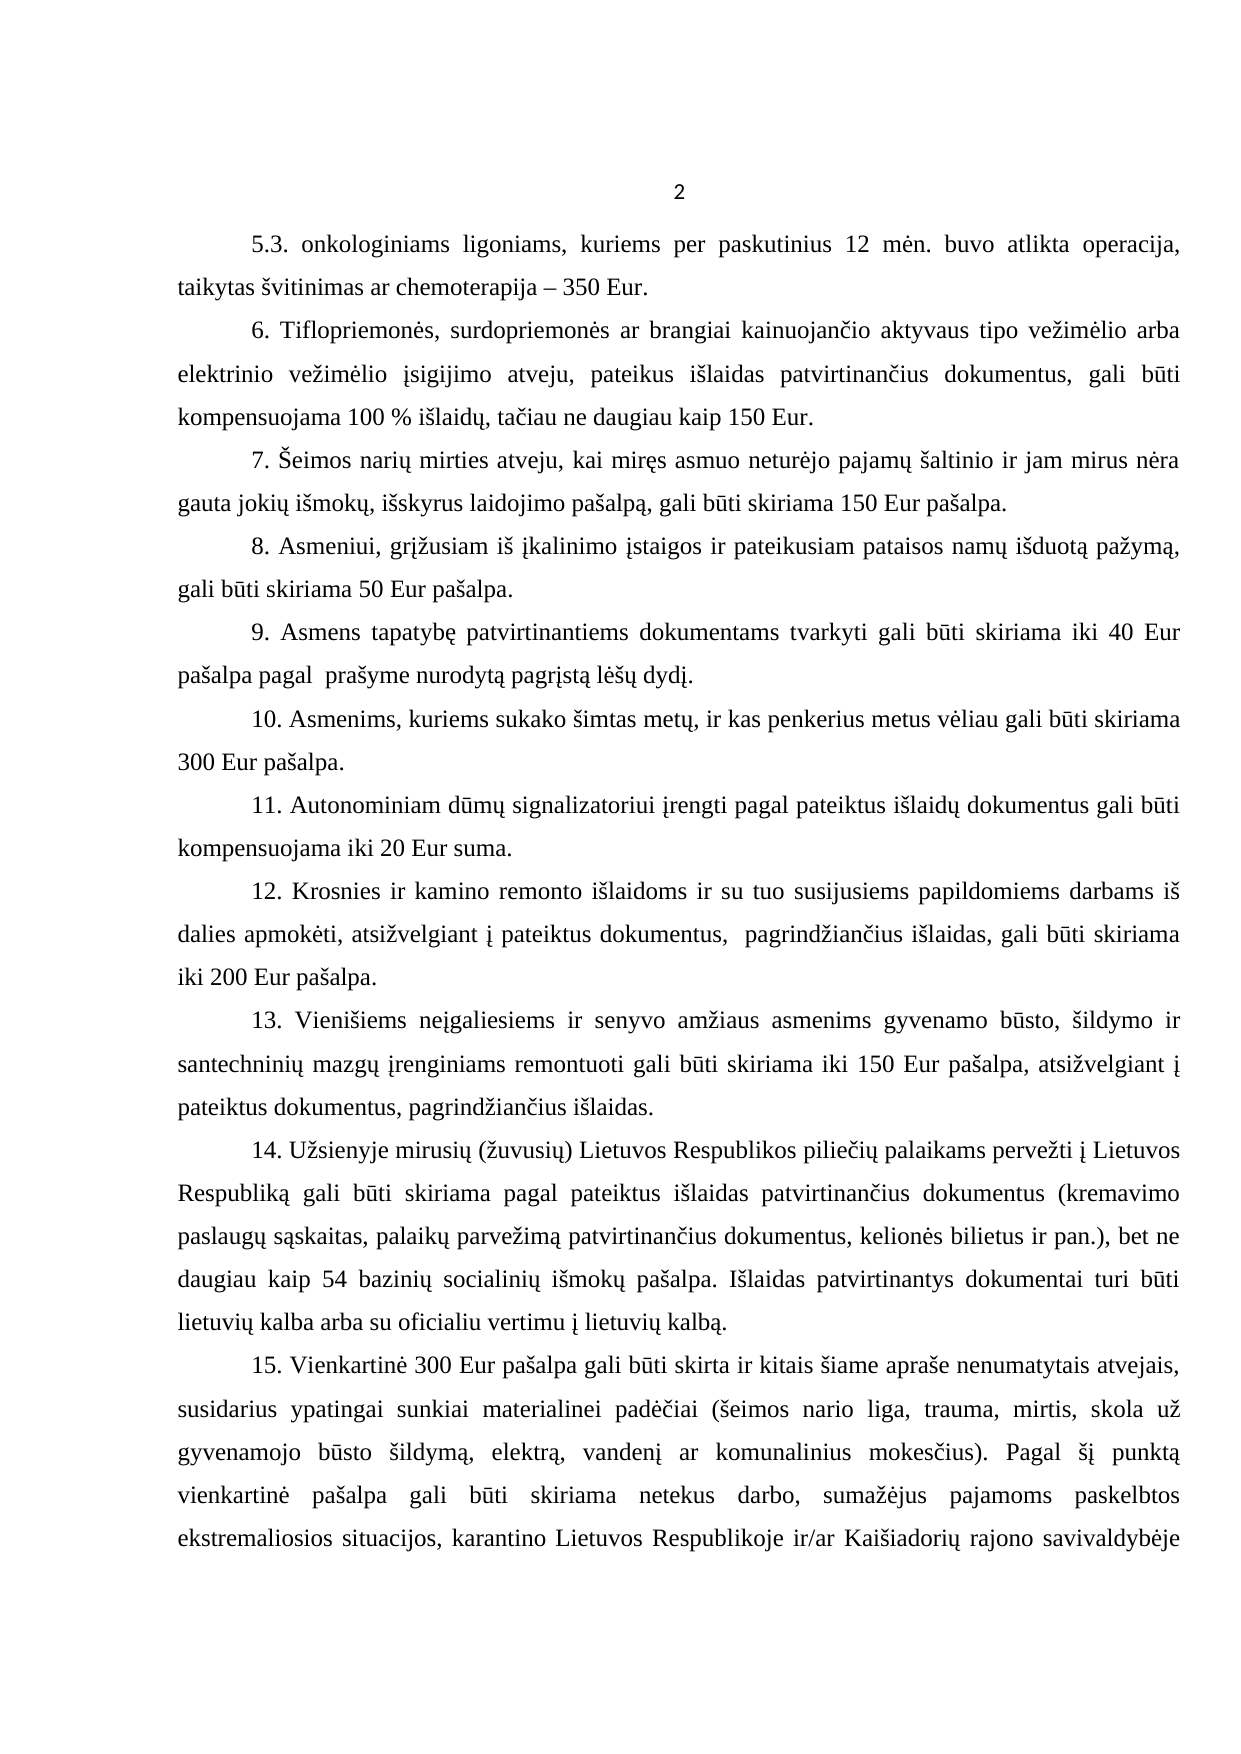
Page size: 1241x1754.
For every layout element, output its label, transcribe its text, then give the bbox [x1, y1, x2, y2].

text 8. Asmeniui, grįžusiam iš įkalinimo įstaigos ir pateikusiam pataisos namų išduotą pažymą, gali būti skiriama 50 Eur pašalpa. [177, 531, 1181, 603]
text 15. Vienkartinė 300 Eur pašalpa gali būti skirta ir kitais šiame apraše nenumatytais atvejais, susidarius ypatingai sunkiai materialinei padėčiai (šeimos nario liga, trauma, mirtis, skola už gyvenamojo būsto šildymą, elektrą, vandenį ar komunalinius mokesčius). Pagal šį punktą vienkartinė pašalpa gali būti skiriama netekus darbo, sumažėjus pajamoms paskelbtos ekstremaliosios situacijos, karantino Lietuvos Respublikoje ir/ar Kaišiadorių rajono savivaldybėje [177, 1351, 1181, 1552]
text 6. Tiflopriemonės, surdopriemonės ar brangiai kainuojančio aktyvaus tipo vežimėlio arba elektrinio vežimėlio įsigijimo atveju, pateikus išlaidas patvirtinančius dokumentus, gali būti kompensuojama 100 % išlaidų, tačiau ne daugiau kaip 150 Eur. [177, 316, 1181, 431]
text 9. Asmens tapatybę patvirtinantiems dokumentams tvarkyti gali būti skiriama iki 40 Eur pašalpa pagal prašyme nurodytą pagrįstą lėšų dydį. [177, 617, 1181, 689]
text 5.3. onkologiniams ligoniams, kuriems per paskutinius 12 mėn. buvo atlikta operacija, taikytas švitinimas ar chemoterapija – 350 Eur. [177, 229, 1181, 301]
text 14. Užsienyje mirusių (žuvusių) Lietuvos Respublikos piliečių palaikams pervežti į Lietuvos Respubliką gali būti skiriama pagal pateiktus išlaidas patvirtinančius dokumentus (kremavimo paslaugų sąskaitas, palaikų parvežimą patvirtinančius dokumentus, kelionės bilietus ir pan.), bet ne daugiau kaip 54 bazinių socialinių išmokų pašalpa. Išlaidas patvirtinantys dokumentai turi būti lietuvių kalba arba su oficialiu vertimu į lietuvių kalbą. [177, 1135, 1181, 1336]
text 10. Asmenims, kuriems sukako šimtas metų, ir kas penkerius metus vėliau gali būti skiriama 300 Eur pašalpa. [177, 704, 1181, 776]
text 13. Vienišiems neįgaliesiems ir senyvo amžiaus asmenims gyvenamo būsto, šildymo ir santechninių mazgų įrenginiams remontuoti gali būti skiriama iki 150 Eur pašalpa, atsižvelgiant į pateiktus dokumentus, pagrindžiančius išlaidas. [177, 1006, 1181, 1121]
text 12. Krosnies ir kamino remonto išlaidoms ir su tuo susijusiems papildomiems darbams iš dalies apmokėti, atsižvelgiant į pateiktus dokumentus, pagrindžiančius išlaidas, gali būti skiriama iki 200 Eur pašalpa. [177, 876, 1181, 991]
text 7. Šeimos narių mirties atveju, kai miręs asmuo neturėjo pajamų šaltinio ir jam mirus nėra gauta jokių išmokų, išskyrus laidojimo pašalpą, gali būti skiriama 150 Eur pašalpa. [177, 445, 1181, 517]
text 11. Autonominiam dūmų signalizatoriui įrengti pagal pateiktus išlaidų dokumentus gali būti kompensuojama iki 20 Eur suma. [177, 790, 1181, 862]
